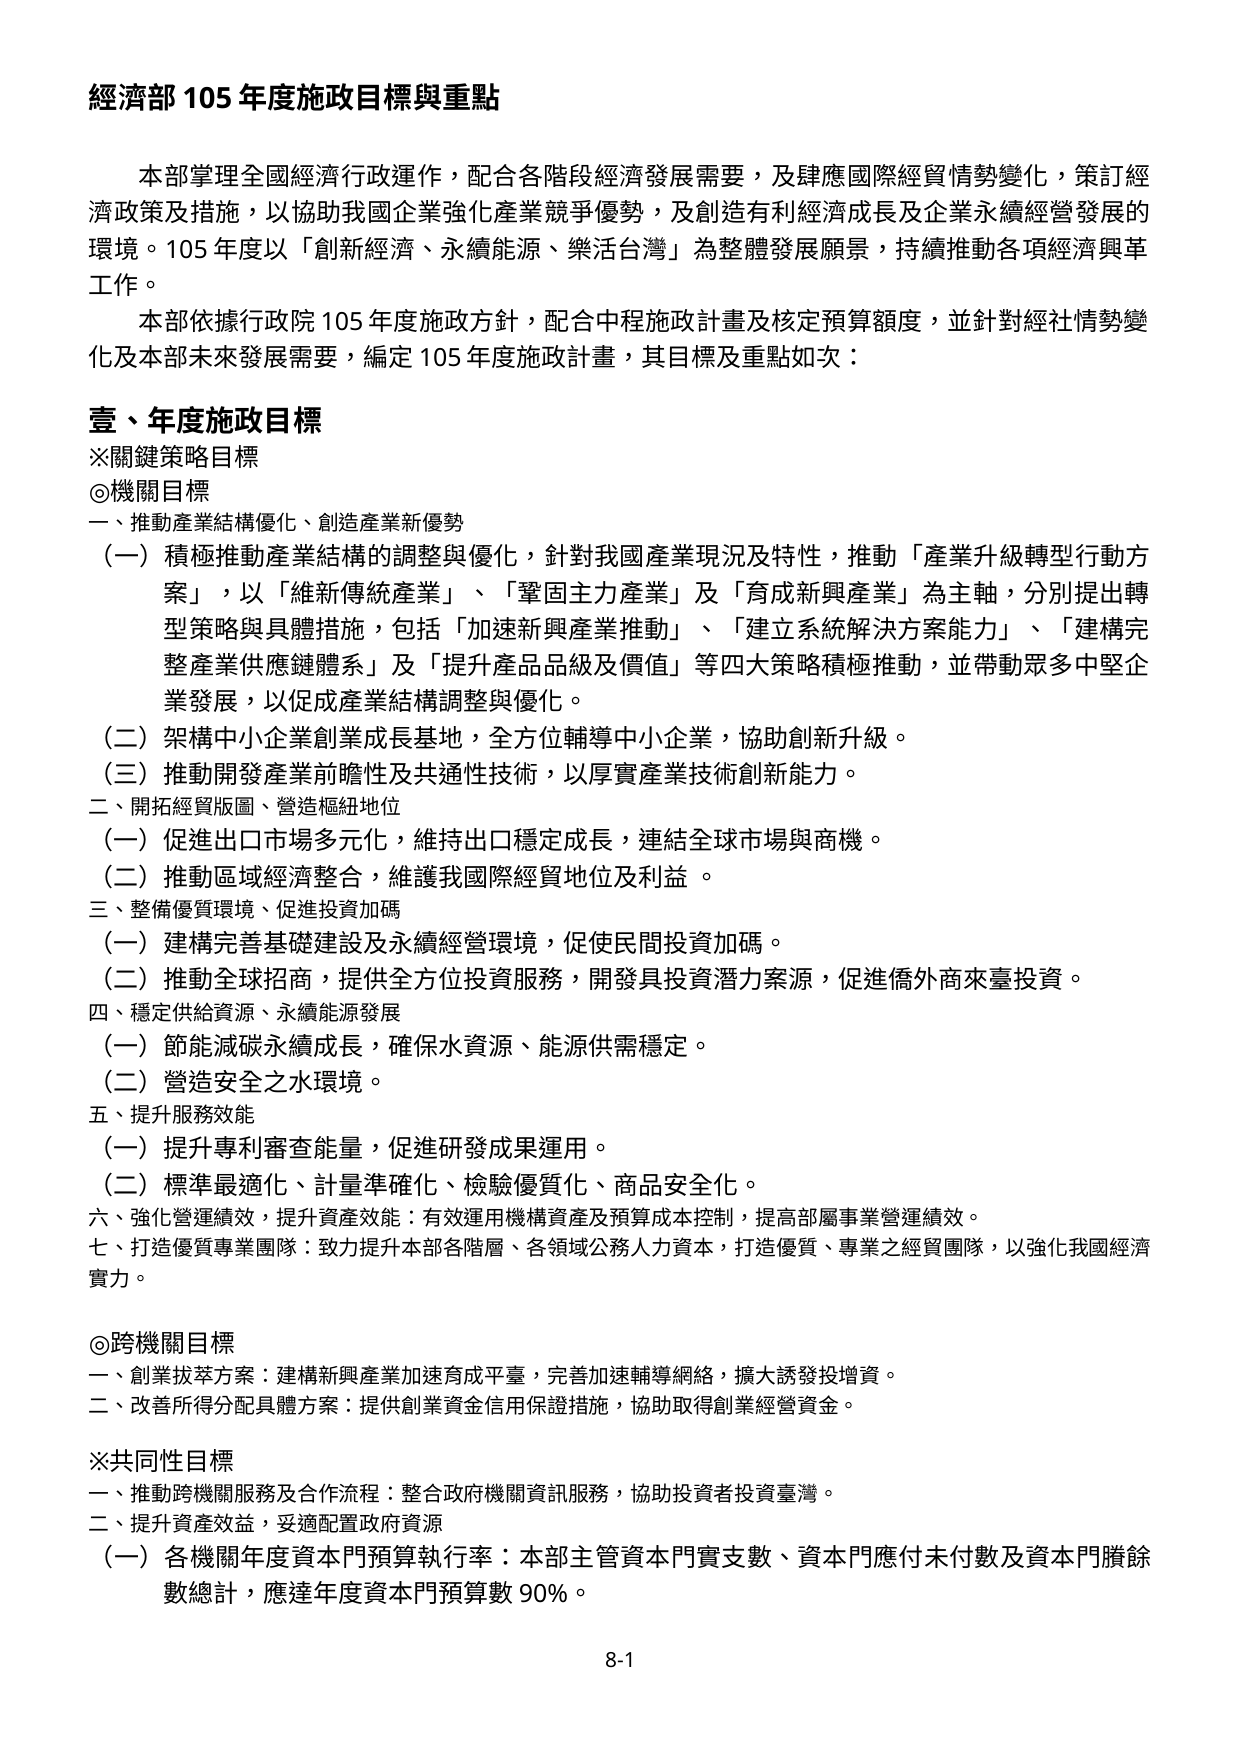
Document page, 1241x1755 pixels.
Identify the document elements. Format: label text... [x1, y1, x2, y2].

text ◎機關目標 [89, 473, 1152, 507]
text 經濟部105年度施政目標與重點 [89, 75, 1152, 117]
text （一）提升專利審查能量，促進研發成果運用。 [89, 1129, 1152, 1165]
text ※共同性目標 [89, 1444, 1152, 1477]
text 五、提升服務效能 [89, 1099, 1152, 1129]
text 本部依據行政院105年度施政方針，配合中程施政計畫及核定預算額度，並針對經社情勢變化及本部未來發展需要，編定105年度施政計畫，其目標及重點如次： [89, 302, 1152, 374]
text （二）營造安全之水環境。 [89, 1062, 1152, 1099]
text （三）推動開發產業前瞻性及共通性技術，以厚實產業技術創新能力。 [89, 754, 1152, 791]
text （一）積極推動產業結構的調整與優化，針對我國產業現況及特性，推動「產業升級轉型行動方案」，以「維新傳統產業」、「鞏固主力產業」及「育成新興產業」為主軸，分別提出轉型策略與具體措施，包括「加速新興產業推動」、「建立系統解決方案能力」、「建構完整產業供應鏈體系」及「提升產品品級及價值」等四大策略積極推動，並帶動眾多中堅企業發展，以促成產業結構調整與優化。 [89, 537, 1152, 718]
text 二、提升資產效益，妥適配置政府資源 [89, 1507, 1152, 1538]
text 二、改善所得分配具體方案：提供創業資金信用保證措施，協助取得創業經營資金。 [89, 1390, 1152, 1420]
text 六、強化營運績效，提升資產效能：有效運用機構資產及預算成本控制，提高部屬事業營運績效。 [89, 1201, 1152, 1232]
text ※關鍵策略目標 [89, 440, 1152, 473]
text 壹、年度施政目標 [89, 398, 1152, 440]
text 一、推動產業結構優化、創造產業新優勢 [89, 507, 1152, 537]
text 本部掌理全國經濟行政運作，配合各階段經濟發展需要，及肆應國際經貿情勢變化，策訂經濟政策及措施，以協助我國企業強化產業競爭優勢，及創造有利經濟成長及企業永續經營發展的環境。105年度以「創新經濟、永續能源、樂活台灣」為整體發展願景，持續推動各項經濟興革工作。 [89, 157, 1152, 302]
text （二）標準最適化、計量準確化、檢驗優質化、商品安全化。 [89, 1165, 1152, 1201]
text 二、開拓經貿版圖、營造樞紐地位 [89, 791, 1152, 821]
text （一）各機關年度資本門預算執行率：本部主管資本門實支數、資本門應付未付數及資本門賸餘數總計，應達年度資本門預算數90%。 [89, 1538, 1152, 1610]
text 七、打造優質專業團隊：致力提升本部各階層、各領域公務人力資本，打造優質、專業之經貿團隊，以強化我國經濟實力。 [89, 1232, 1152, 1292]
text （一）建構完善基礎建設及永續經營環境，促使民間投資加碼。 [89, 923, 1152, 960]
text 一、創業拔萃方案：建構新興產業加速育成平臺，完善加速輔導網絡，擴大誘發投增資。 [89, 1359, 1152, 1390]
text （二）架構中小企業創業成長基地，全方位輔導中小企業，協助創新升級。 [89, 718, 1152, 754]
text （二）推動全球招商，提供全方位投資服務，開發具投資潛力案源，促進僑外商來臺投資。 [89, 960, 1152, 996]
text （一）促進出口市場多元化，維持出口穩定成長，連結全球市場與商機。 [89, 821, 1152, 857]
text （一）節能減碳永續成長，確保水資源、能源供需穩定。 [89, 1026, 1152, 1062]
text 三、整備優質環境、促進投資加碼 [89, 893, 1152, 923]
text （二）推動區域經濟整合，維護我國際經貿地位及利益 。 [89, 857, 1152, 893]
text 四、穩定供給資源、永續能源發展 [89, 996, 1152, 1026]
text ◎跨機關目標 [89, 1326, 1152, 1359]
text 一、推動跨機關服務及合作流程：整合政府機關資訊服務，協助投資者投資臺灣。 [89, 1477, 1152, 1507]
